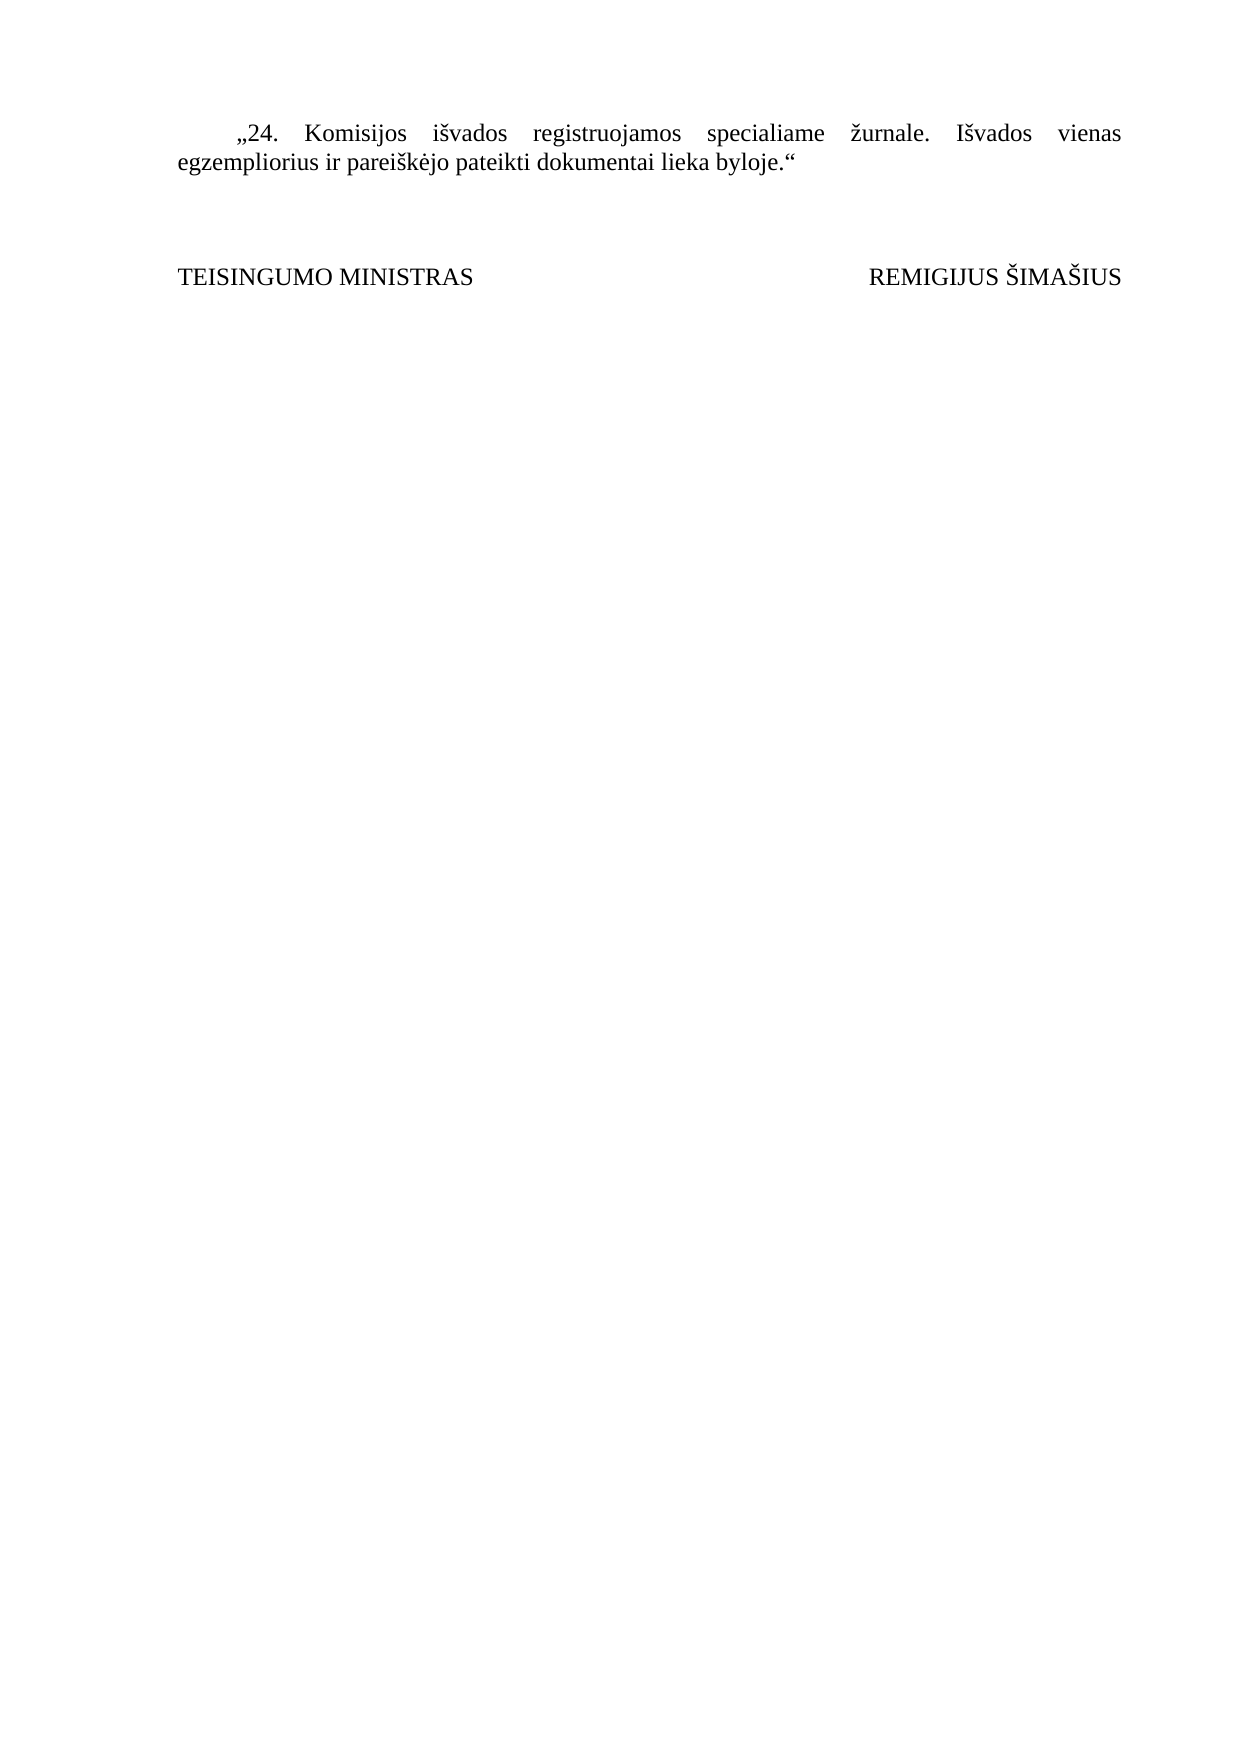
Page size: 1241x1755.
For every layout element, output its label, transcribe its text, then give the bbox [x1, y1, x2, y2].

text Teisingumo ministras Remigijus Šimašius [177, 262, 1122, 291]
text „24. Komisijos išvados registruojamos specialiame žurnale. Išvados vienas egzempliorius ir pareiškėjo pateikti dokumentai lieka byloje.“ [177, 118, 1122, 176]
